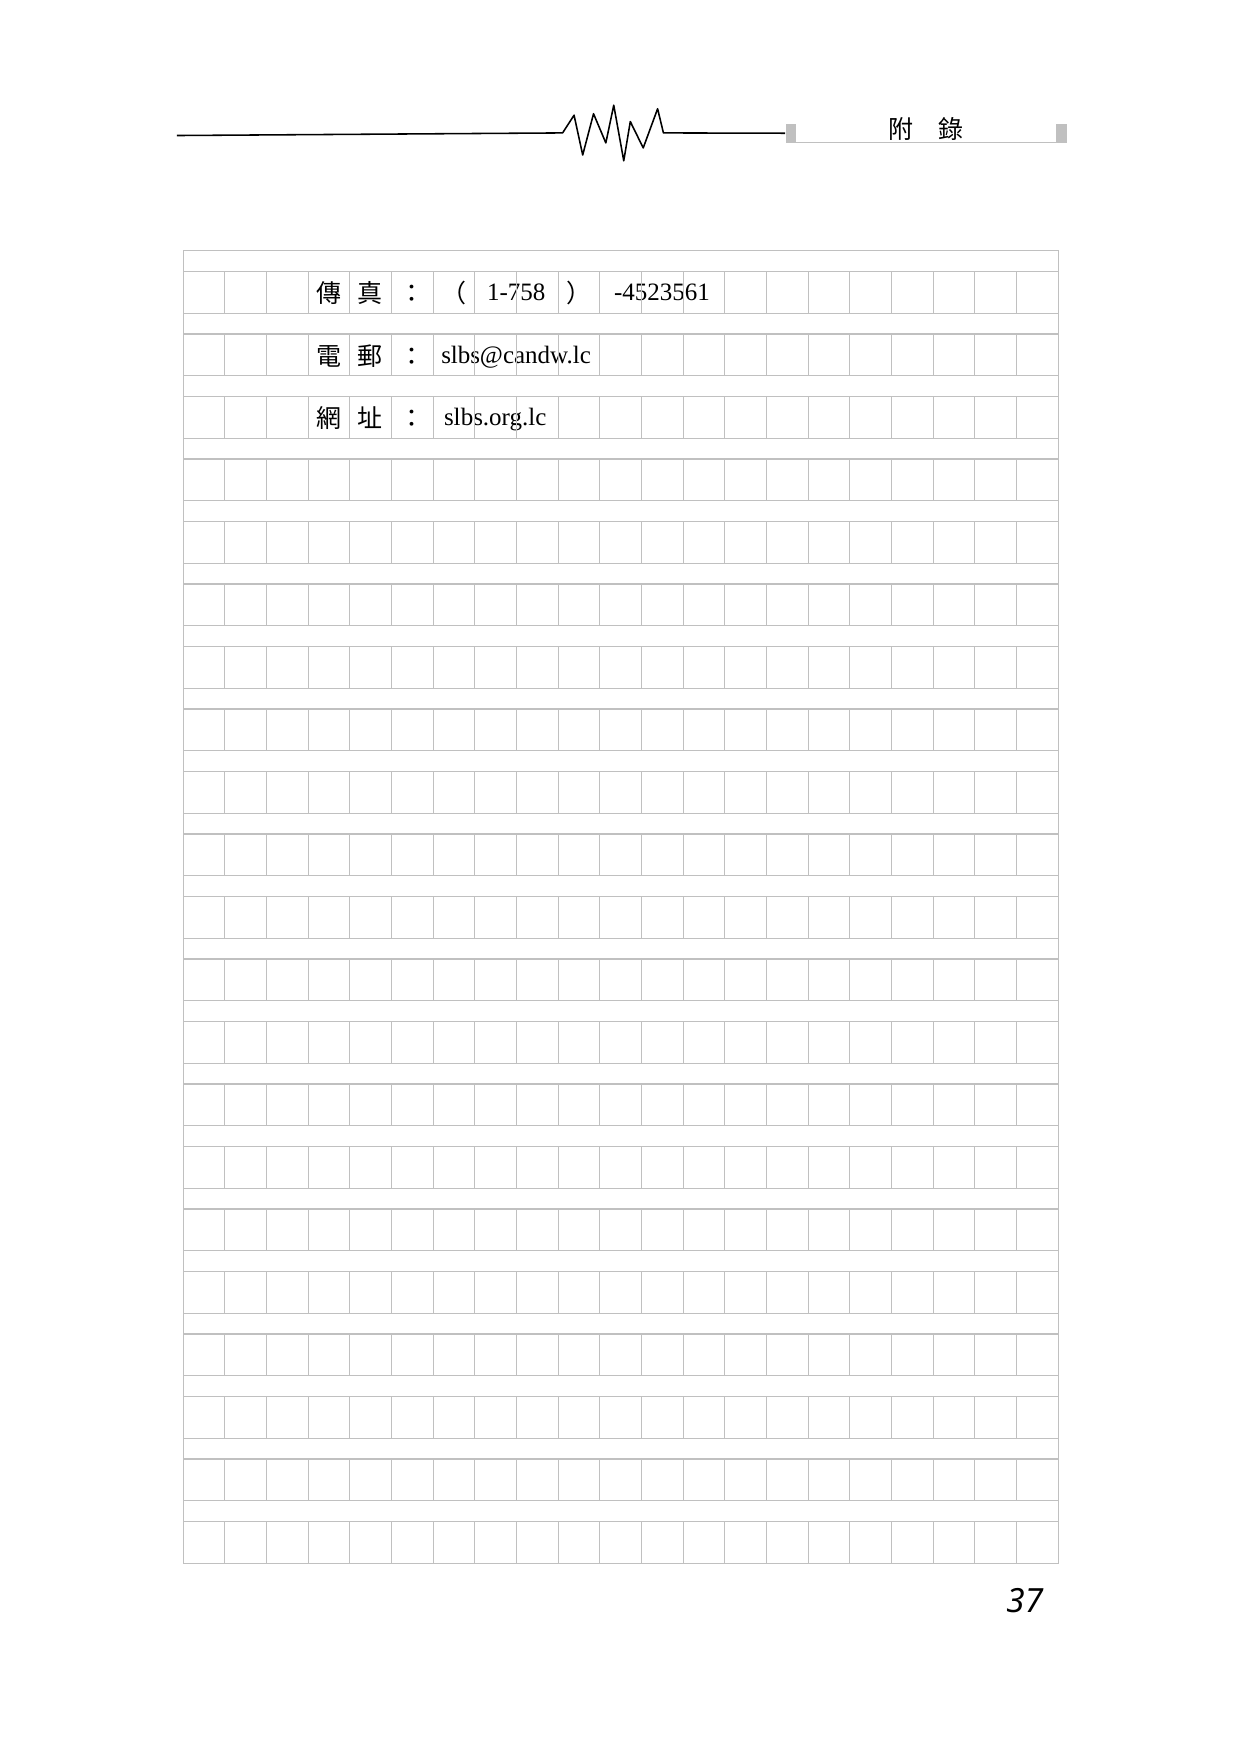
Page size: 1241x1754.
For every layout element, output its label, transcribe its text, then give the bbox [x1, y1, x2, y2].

text 傳真：（1-758）-4523561 [309, 272, 349, 313]
text 傳真：（1-758）-4523561 [850, 272, 891, 313]
text 網址：slbs.org.lc [475, 397, 516, 438]
text 傳真：（1-758）-4523561 [475, 272, 516, 313]
text 傳真：（1-758）-4523561 [934, 272, 974, 313]
text 傳真：（1-758）-4523561 [892, 272, 933, 313]
text 傳真：（1-758）-4523561 [392, 272, 433, 313]
text 傳真：（1-758）-4523561 [600, 272, 641, 313]
text 電郵：slbs@candw.lc [642, 335, 683, 375]
text 電郵：slbs@candw.lc [475, 335, 516, 375]
text 網址：slbs.org.lc [517, 397, 558, 438]
text 網址：slbs.org.lc [934, 397, 974, 438]
text 傳真：（1-758）-4523561 [725, 272, 766, 313]
text 網址：slbs.org.lc [684, 397, 724, 438]
text 網址：slbs.org.lc [725, 397, 766, 438]
text 電郵：slbs@candw.lc [350, 335, 391, 375]
text 網址：slbs.org.lc [309, 397, 349, 438]
text 電郵：slbs@candw.lc [281, 335, 308, 375]
text 網址：slbs.org.lc [1017, 397, 1058, 438]
text 傳真：（1-758）-4523561 [1017, 272, 1058, 313]
text 傳真：（1-758）-4523561 [767, 272, 808, 313]
text 網址：slbs.org.lc [850, 397, 891, 438]
text 電郵：slbs@candw.lc [684, 335, 724, 375]
text 電郵：slbs@candw.lc [309, 335, 349, 375]
text 網址：slbs.org.lc [809, 397, 849, 438]
text 傳真：（1-758）-4523561 [281, 251, 1058, 271]
text 網址：slbs.org.lc [434, 397, 474, 438]
text 電郵：slbs@candw.lc [975, 335, 1016, 375]
text 傳真：（1-758）-4523561 [517, 272, 558, 313]
text 電郵：slbs@candw.lc [850, 335, 891, 375]
text 網址：slbs.org.lc [767, 397, 808, 438]
text 傳真：（1-758）-4523561 [350, 272, 391, 313]
text 傳真：（1-758）-4523561 [975, 272, 1016, 313]
text 網址：slbs.org.lc [350, 397, 391, 438]
text 網址：slbs.org.lc [392, 397, 433, 438]
text 電郵：slbs@candw.lc [559, 335, 599, 375]
text 網址：slbs.org.lc [642, 397, 683, 438]
text 電郵：slbs@candw.lc [934, 335, 974, 375]
text 網址：slbs.org.lc [600, 397, 641, 438]
text 傳真：（1-758）-4523561 [642, 272, 683, 313]
text 電郵：slbs@candw.lc [892, 335, 933, 375]
text 網址：slbs.org.lc [281, 376, 1058, 396]
text 傳真：（1-758）-4523561 [684, 272, 724, 313]
text 網址：slbs.org.lc [559, 397, 599, 438]
text 電郵：slbs@candw.lc [434, 335, 474, 375]
text 電郵：slbs@candw.lc [767, 335, 808, 375]
text 傳真：（1-758）-4523561 [809, 272, 849, 313]
text 電郵：slbs@candw.lc [1017, 335, 1058, 375]
text 電郵：slbs@candw.lc [600, 335, 641, 375]
text 網址：slbs.org.lc [975, 397, 1016, 438]
text 傳真：（1-758）-4523561 [281, 272, 308, 313]
text 電郵：slbs@candw.lc [281, 314, 1058, 333]
text 電郵：slbs@candw.lc [517, 335, 558, 375]
text 電郵：slbs@candw.lc [725, 335, 766, 375]
text 電郵：slbs@candw.lc [392, 335, 433, 375]
text 網址：slbs.org.lc [281, 397, 308, 438]
text 電郵：slbs@candw.lc [809, 335, 849, 375]
text 網址：slbs.org.lc [892, 397, 933, 438]
text 傳真：（1-758）-4523561 [434, 272, 474, 313]
text 傳真：（1-758）-4523561 [559, 272, 599, 313]
